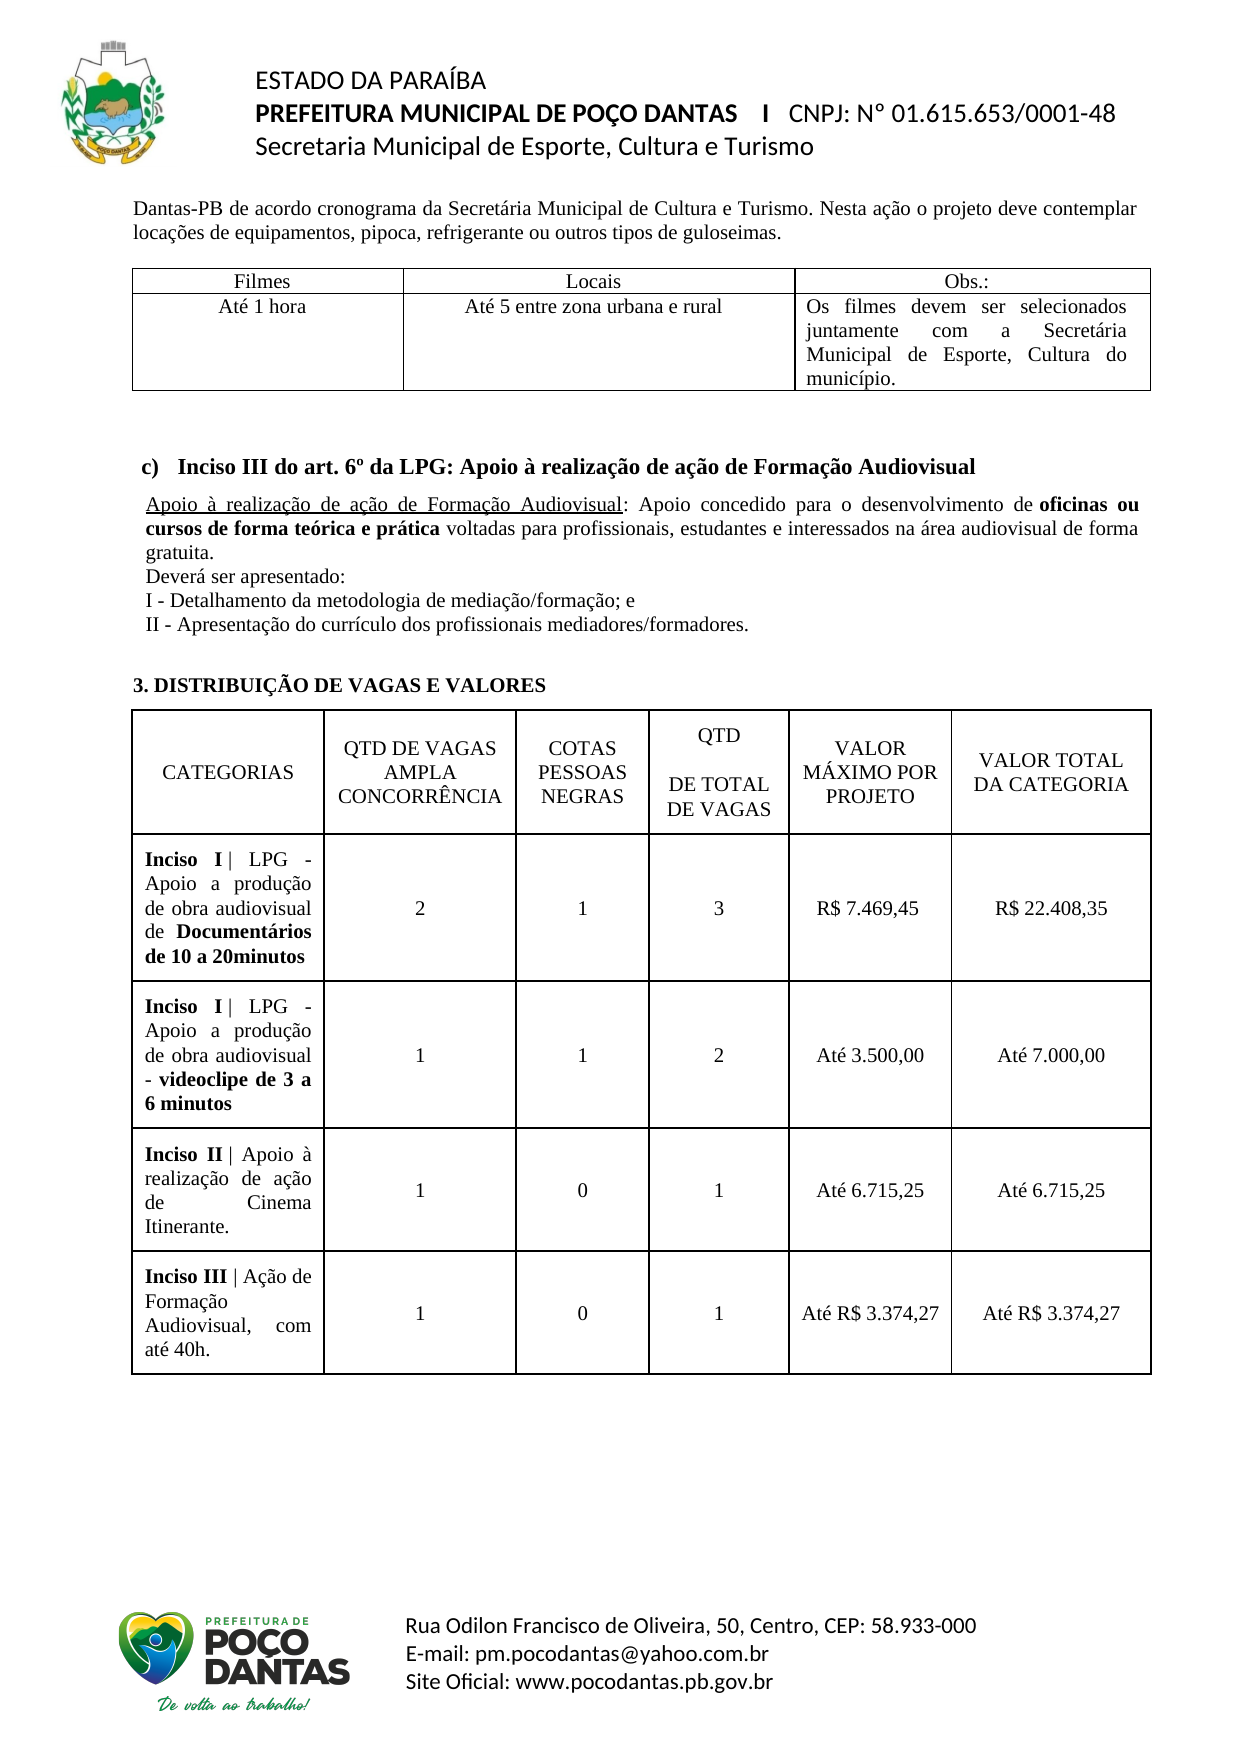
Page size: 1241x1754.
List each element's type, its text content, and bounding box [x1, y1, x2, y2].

table_cell R$ 22.408,35 [952, 835, 1150, 980]
table_cell 1 [517, 982, 648, 1127]
table_cell 1 [325, 982, 515, 1127]
table_header QTD DE TOTAL DE VAGAS [650, 711, 788, 833]
table_header Filmes [133, 269, 403, 293]
table_cell 1 [325, 1129, 515, 1250]
table_header QTD DE VAGAS AMPLA CONCORRÊNCIA [325, 711, 515, 833]
table_cell Inciso II | Apoio à realização de ação de Cinema Itinerante. [133, 1129, 323, 1250]
text II - Apresentação do currículo dos profissionais mediadores/formadores. [145, 612, 1139, 636]
table_cell 1 [650, 1252, 788, 1373]
table_header VALOR TOTAL DA CATEGORIA [952, 711, 1150, 833]
table_cell 0 [517, 1252, 648, 1373]
list Inciso III do art. 6º da LPG: Apoio à realização de ação de Formação Audiovisual [141, 453, 1139, 479]
table_cell 2 [325, 835, 515, 980]
table_header Locais [404, 269, 794, 293]
table_cell Inciso III | Ação de Formação Audiovisual, com até 40h. [133, 1252, 323, 1373]
table_cell Até 6.715,25 [790, 1129, 951, 1250]
table_cell Até 1 hora [133, 294, 403, 390]
table_header VALOR MÁXIMO POR PROJETO [790, 711, 951, 833]
text I - Detalhamento da metodologia de mediação/formação; e [145, 588, 1139, 612]
table_header CATEGORIAS [133, 711, 323, 833]
table_cell Até 5 entre zona urbana e rural [404, 294, 794, 390]
table_cell Inciso I | LPG - Apoio a produção de obra audiovisual - videoclipe de 3 a 6 minutos [133, 982, 323, 1127]
text 3. DISTRIBUIÇÃO DE VAGAS E VALORES [133, 672, 1139, 697]
text Apoio à realização de ação de Formação Audiovisual: Apoio concedido para o desenvolvimento de oficinas ou cursos de forma teórica e prática voltadas para profissionais, estudantes e interessados na área audiovisual de forma gratuita. [145, 492, 1139, 564]
table_header Obs.: [796, 269, 1150, 293]
table_cell 3 [650, 835, 788, 980]
table_cell Inciso I | LPG - Apoio a produção de obra audiovisual de Documentários de 10 a 20minutos [133, 835, 323, 980]
table_cell Até R$ 3.374,27 [790, 1252, 951, 1373]
text Dantas-PB de acordo cronograma da Secretária Municipal de Cultura e Turismo. Nesta ação o projeto deve contemplar locações de equipamentos, pipoca, refrigerante ou outros tipos de guloseimas. [133, 196, 1139, 244]
table_cell Até 6.715,25 [952, 1129, 1150, 1250]
table_cell 1 [517, 835, 648, 980]
table_cell 2 [650, 982, 788, 1127]
table_cell 0 [517, 1129, 648, 1250]
table_cell R$ 7.469,45 [790, 835, 951, 980]
table_cell Os filmes devem ser selecionados juntamente com a Secretária Municipal de Esporte, Cultura do município. [796, 294, 1150, 390]
table_header COTAS PESSOAS NEGRAS [517, 711, 648, 833]
table_cell Até 7.000,00 [952, 982, 1150, 1127]
table_cell 1 [325, 1252, 515, 1373]
table_cell Até 3.500,00 [790, 982, 951, 1127]
text Deverá ser apresentado: [145, 564, 1139, 588]
table_cell Até R$ 3.374,27 [952, 1252, 1150, 1373]
table_cell 1 [650, 1129, 788, 1250]
